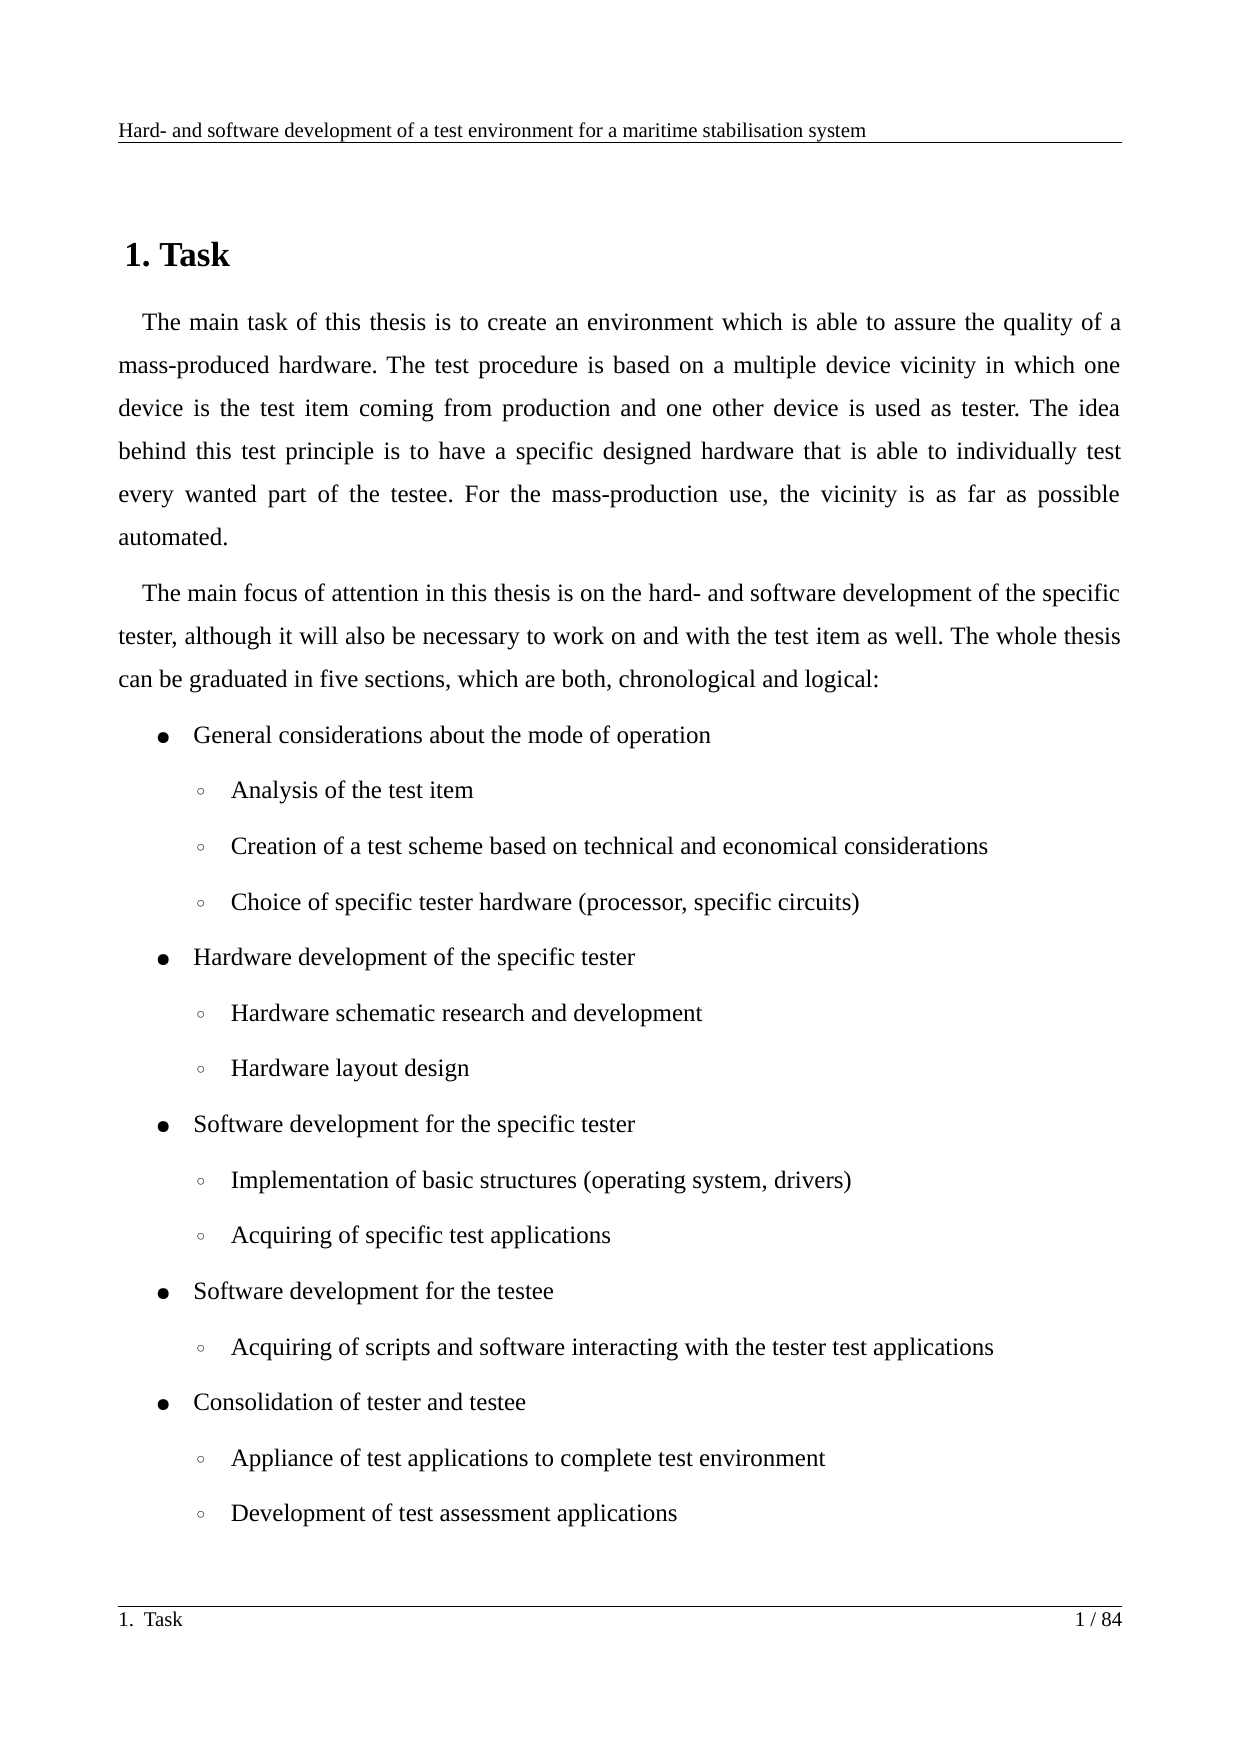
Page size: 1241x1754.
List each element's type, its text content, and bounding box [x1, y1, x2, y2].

text The main task of this thesis is to create an environment which is able to assure the quality of a mass-produced hardware. The test procedure is based on a multiple device vicinity in which one device is the test item coming from production and one other device is used as tester. The idea behind this test principle is to have a specific designed hardware that is able to individually test every wanted part of the testee. For the mass-production use, the vicinity is as far as possible automated. [118, 307, 1122, 551]
list General considerations about the mode of operation [156, 720, 1122, 748]
list Hardware development of the specific tester [156, 942, 1122, 971]
list Implementation of basic structures (operating system, drivers) [193, 1165, 1122, 1193]
list Hardware layout design [193, 1053, 1122, 1082]
list Acquiring of scripts and software interacting with the tester test applications [193, 1332, 1122, 1360]
list Development of test assessment applications [193, 1498, 1122, 1527]
subtitle Task [118, 234, 1122, 274]
list Creation of a test scheme based on technical and economical considerations [193, 831, 1122, 860]
list Choice of specific tester hardware (processor, specific circuits) [193, 887, 1122, 915]
list Software development for the testee [156, 1276, 1122, 1305]
list Appliance of test applications to complete test environment [193, 1443, 1122, 1472]
list Analysis of the test item [193, 775, 1122, 804]
list Consolidation of tester and testee [156, 1387, 1122, 1416]
list Acquiring of specific test applications [193, 1220, 1122, 1249]
text The main focus of attention in this thesis is on the hard- and software development of the specific tester, although it will also be necessary to work on and with the test item as well. The whole thesis can be graduated in five sections, which are both, chronological and logical: [118, 578, 1122, 693]
list Software development for the specific tester [156, 1109, 1122, 1138]
list Hardware schematic research and development [193, 998, 1122, 1027]
